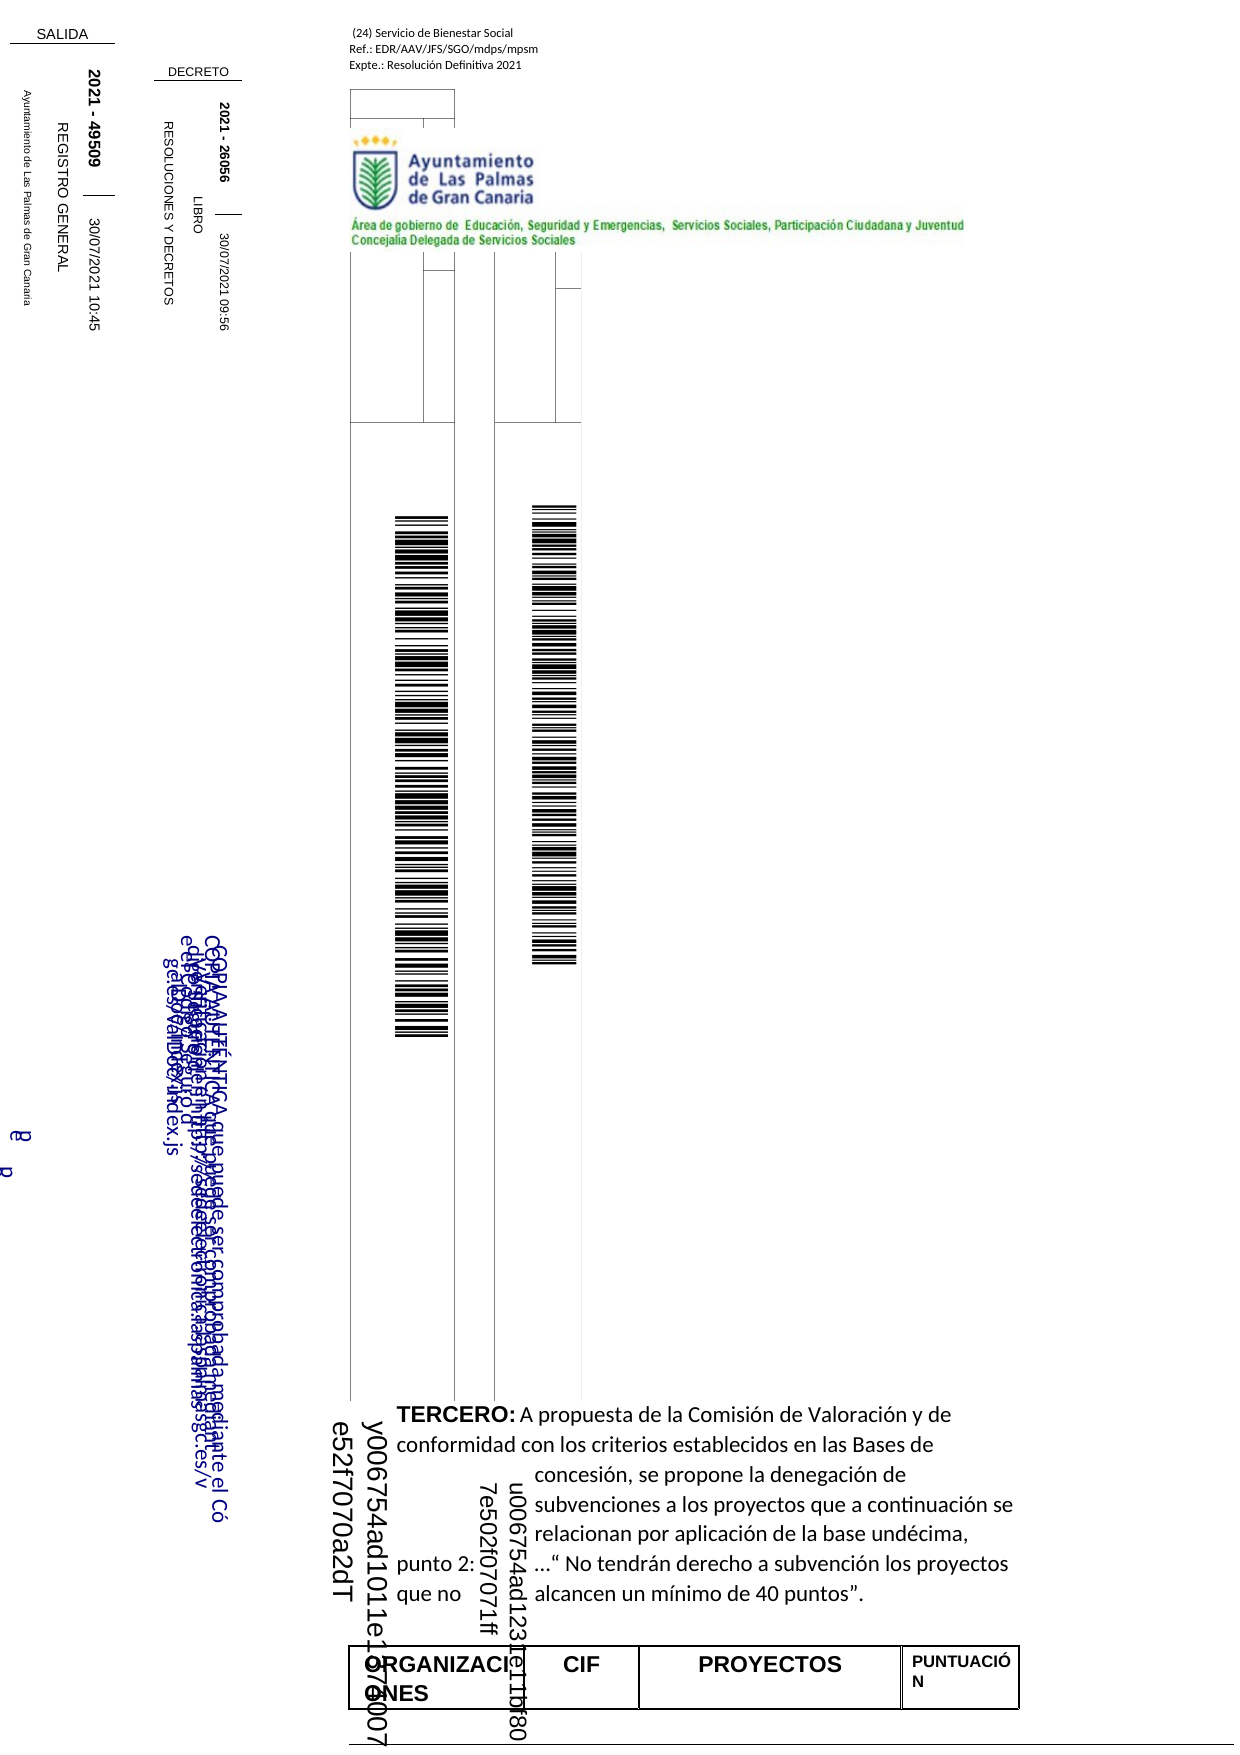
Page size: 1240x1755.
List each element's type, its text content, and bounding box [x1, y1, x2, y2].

table_header CIF [525, 1647, 638, 1708]
table_header PUNTUACIÓN [903, 1647, 1018, 1708]
text TERCERO: A propuesta de la Comisión de Valoración y de conformidad con los criterios establecidos en las Bases de concesión, se propone la denegación de subvenciones a los proyectos que a continuación se relacionan por aplicación de la base undécima, punto 2: …“ No tendrán derecho a subvención los proyectos que no alcancen un mínimo de 40 puntos”. [349, 1400, 1023, 1607]
table_header PROYECTOS [640, 1647, 900, 1708]
table_header ORGANIZACIONES [350, 1647, 523, 1708]
